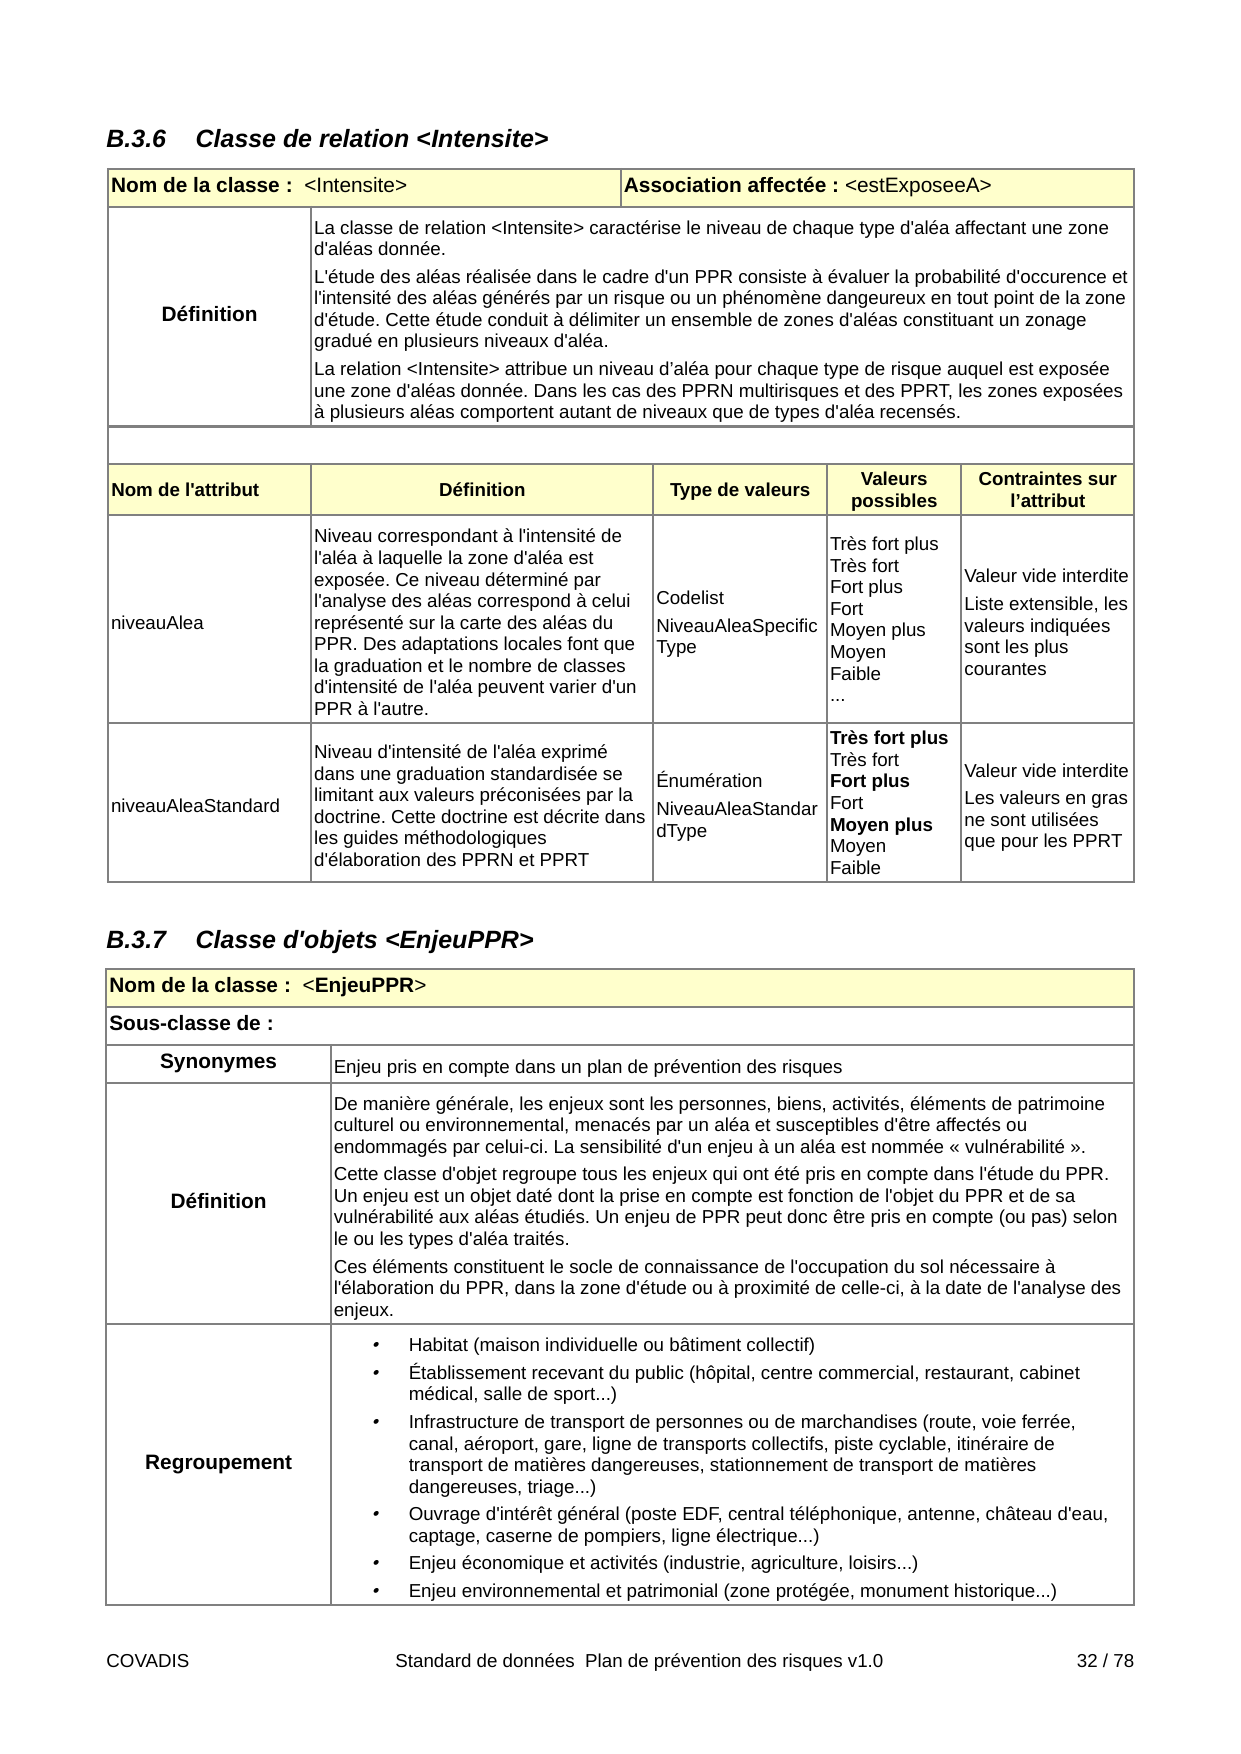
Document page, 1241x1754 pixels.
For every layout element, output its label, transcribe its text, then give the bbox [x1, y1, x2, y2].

table_cell Nom de l'attribut [109, 465, 310, 514]
subtitle Classe d'objets <EnjeuPPR> [106, 925, 1134, 953]
table_cell De manière générale, les enjeux sont les personnes, biens, activités, éléments de patrimoine culturel ou environnemental, menacés par un aléa et susceptibles d'être affectés ou endommagés par celui-ci. La sensibilité d'un enjeu à un aléa est nommée « vulnérabilité ». Cette classe d'objet regroupe tous les enjeux qui ont été pris en compte dans l'étude du PPR. Un enjeu est un objet daté dont la prise en compte est fonction de l'objet du PPR et de sa vulnérabilité aux aléas étudiés. Un enjeu de PPR peut donc être pris en compte (ou pas) selon le ou les types d'aléa traités. Ces éléments constituent le socle de connaissance de l'occupation du sol nécessaire à l'élaboration du PPR, dans la zone d'étude ou à proximité de celle-ci, à la date de l'analyse des enjeux. [332, 1084, 1133, 1323]
subtitle Classe de relation <Intensite> [106, 124, 1134, 153]
table_cell Type de valeurs [654, 465, 826, 514]
table_cell Très fort plus Très fort Fort plus Fort Moyen plus Moyen Faible ... [828, 516, 960, 722]
table_cell Sous-classe de : [107, 1008, 1133, 1044]
table_cell Niveau correspondant à l'intensité de l'aléa à laquelle la zone d'aléa est exposée. Ce niveau déterminé par l'analyse des aléas correspond à celui représenté sur la carte des aléas du PPR. Des adaptations locales font que la graduation et le nombre de classes d'intensité de l'aléa peuvent varier d'un PPR à l'autre. [312, 516, 652, 722]
table_cell Très fort plus Très fort Fort plus Fort Moyen plus Moyen Faible [828, 724, 960, 881]
table_cell Valeurs possibles [828, 465, 960, 514]
table_cell niveauAleaStandard [109, 724, 310, 881]
table_cell Définition [312, 465, 652, 514]
table_cell Définition [109, 208, 310, 425]
table_cell [109, 428, 1133, 463]
table_header Nom de la classe : <Intensite> [109, 170, 620, 206]
table_cell Enjeu pris en compte dans un plan de prévention des risques [332, 1046, 1133, 1082]
table_cell Valeur vide interdite Les valeurs en gras ne sont utilisées que pour les PPRT [962, 724, 1133, 881]
table_header Association affectée : <estExposeeA> [622, 170, 1133, 206]
table_cell Regroupement [107, 1325, 330, 1604]
table_cell Contraintes sur l’attribut [962, 465, 1133, 514]
table_cell Définition [107, 1084, 330, 1323]
table_cell Codelist NiveauAleaSpecificType [654, 516, 826, 722]
table_cell Habitat (maison individuelle ou bâtiment collectif) Établissement recevant du public (hôpital, centre commercial, restaurant, cabinet médical, salle de sport...) Infrastructure de transport de personnes ou de marchandises (route, voie ferrée, canal, aéroport, gare, ligne de transports collectifs, piste cyclable, itinéraire de transport de matières dangereuses, stationnement de transport de matières dangereuses, triage...) Ouvrage d'intérêt général (poste EDF, central téléphonique, antenne, château d'eau, captage, caserne de pompiers, ligne électrique...) Enjeu économique et activités (industrie, agriculture, loisirs...) Enjeu environnemental et patrimonial (zone protégée, monument historique...) [332, 1325, 1133, 1604]
table_cell Énumération NiveauAleaStandardType [654, 724, 826, 881]
table_cell Synonymes [107, 1046, 330, 1082]
table_header Nom de la classe : <EnjeuPPR> [107, 970, 1133, 1006]
table_cell Valeur vide interdite Liste extensible, les valeurs indiquées sont les plus courantes [962, 516, 1133, 722]
table_cell Niveau d'intensité de l'aléa exprimé dans une graduation standardisée se limitant aux valeurs préconisées par la doctrine. Cette doctrine est décrite dans les guides méthodologiques d'élaboration des PPRN et PPRT [312, 724, 652, 881]
table_cell La classe de relation <Intensite> caractérise le niveau de chaque type d'aléa affectant une zone d'aléas donnée. L'étude des aléas réalisée dans le cadre d'un PPR consiste à évaluer la probabilité d'occurence et l'intensité des aléas générés par un risque ou un phénomène dangeureux en tout point de la zone d'étude. Cette étude conduit à délimiter un ensemble de zones d'aléas constituant un zonage gradué en plusieurs niveaux d'aléa. La relation <Intensite> attribue un niveau d’aléa pour chaque type de risque auquel est exposée une zone d'aléas donnée. Dans les cas des PPRN multirisques et des PPRT, les zones exposées à plusieurs aléas comportent autant de niveaux que de types d'aléa recensés. [312, 208, 1133, 425]
table_cell niveauAlea [109, 516, 310, 722]
